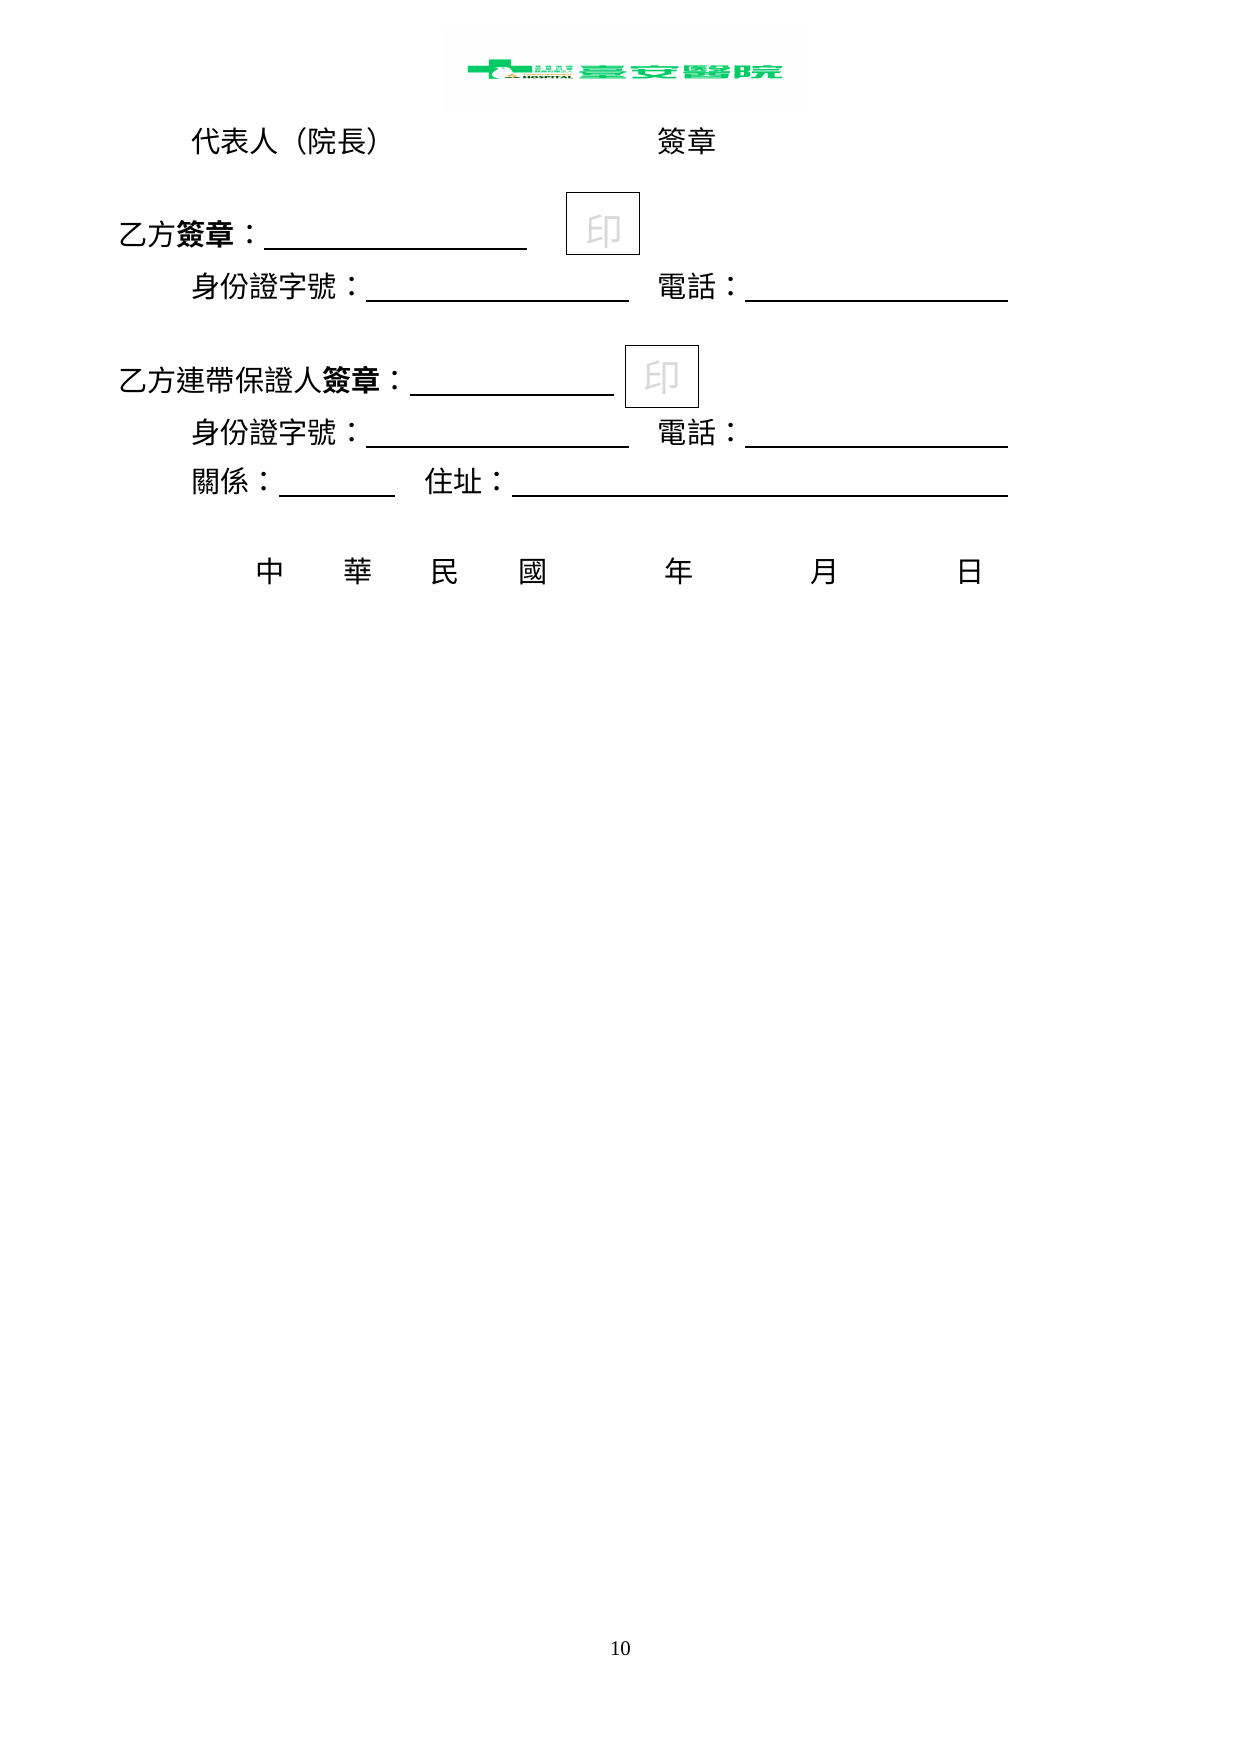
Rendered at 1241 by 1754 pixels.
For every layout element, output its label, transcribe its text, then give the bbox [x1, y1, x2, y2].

text 中 華 民 國 年 月 日 [118, 549, 1122, 590]
text 關係： 住址： [118, 458, 1122, 501]
text 身份證字號： 電話： [118, 410, 1122, 452]
text 身份證字號： 電話： [118, 264, 1122, 306]
text 印 [626, 348, 698, 402]
text 乙方連帶保證人簽章： [118, 348, 625, 402]
text [699, 348, 1122, 402]
text 代表人（院長） 簽章 [118, 118, 1122, 160]
text 乙方簽章： 印 [118, 202, 1122, 256]
